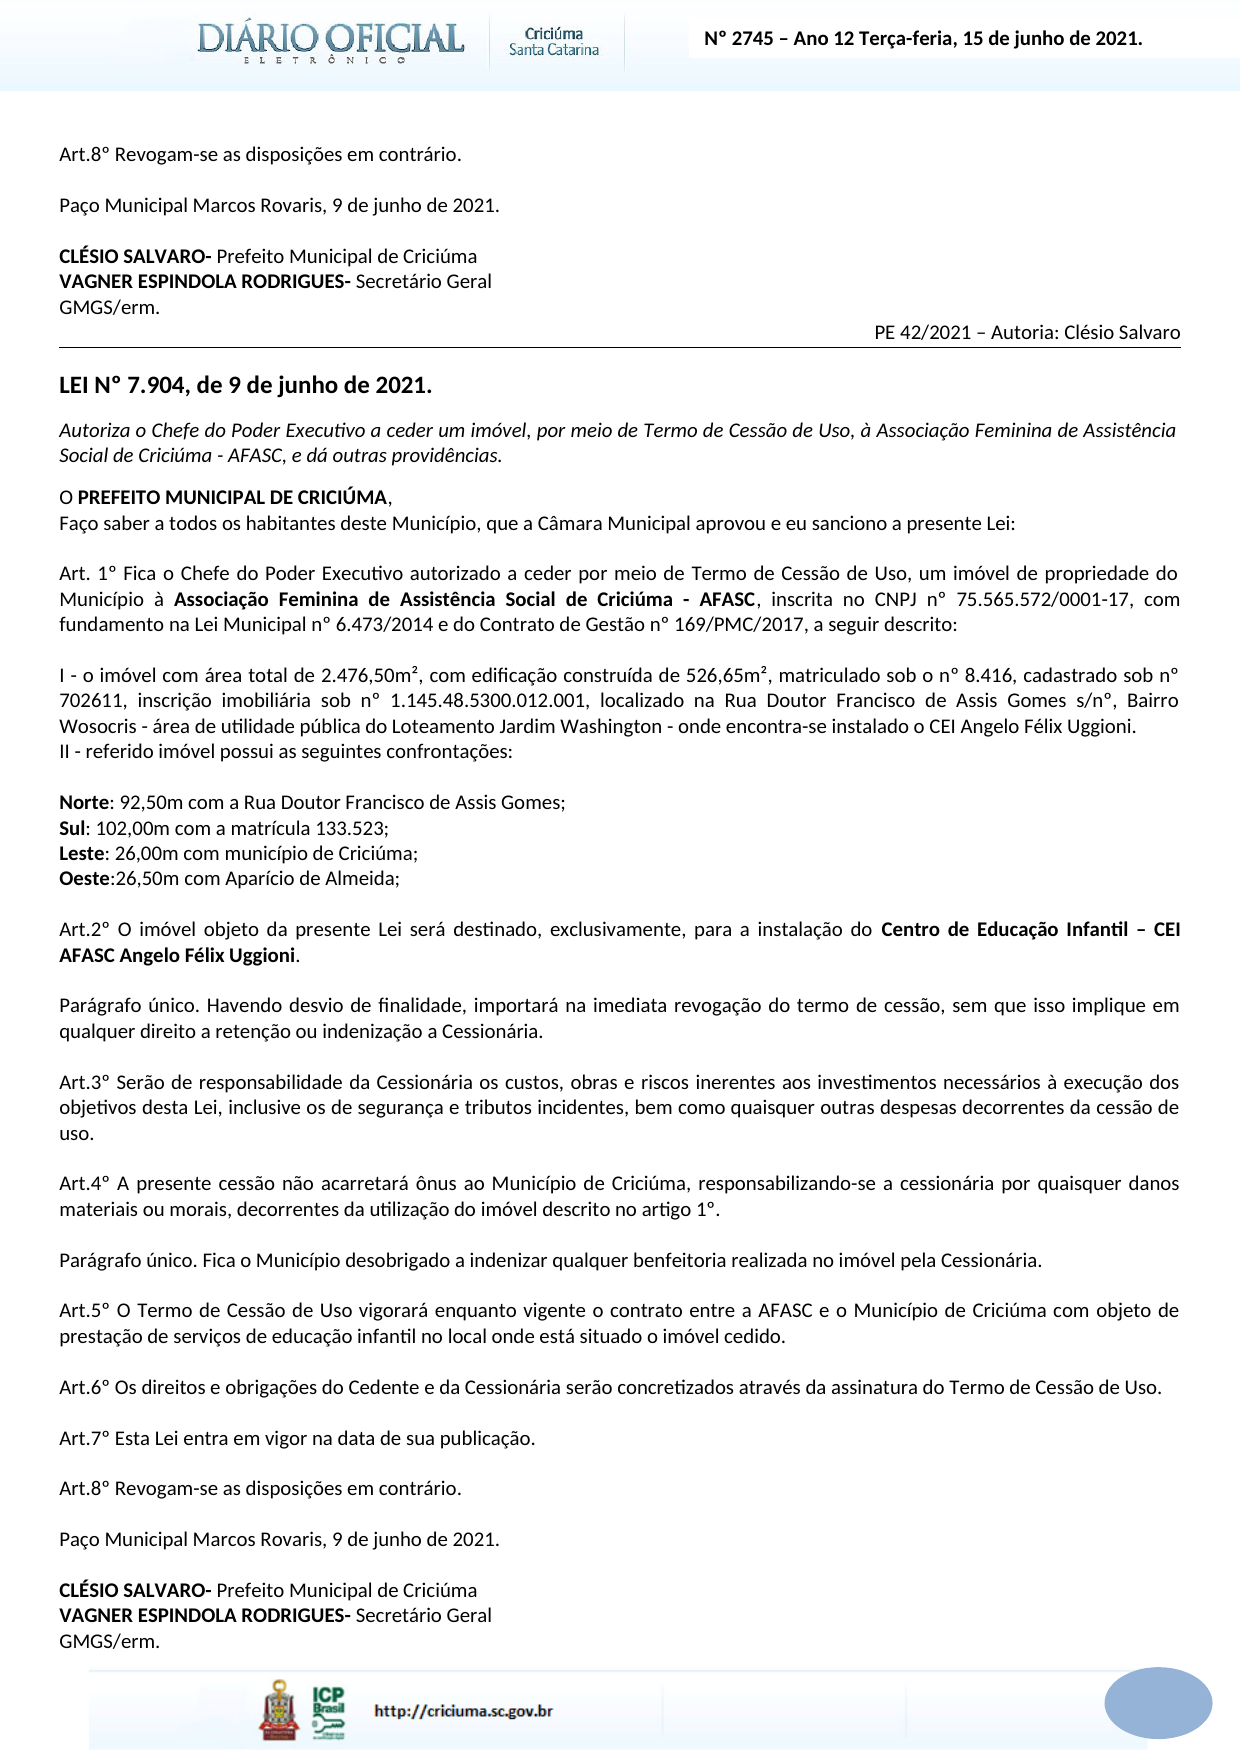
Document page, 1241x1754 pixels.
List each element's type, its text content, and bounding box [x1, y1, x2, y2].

text Parágrafo único. Havendo desvio de finalidade, importará na imediata revogação do termo de cessão, sem que isso implique em qualquer direito a retenção ou indenização a Cessionária. [59, 993, 1181, 1043]
text Art.5º O Termo de Cessão de Uso vigorará enquanto vigente o contrato entre a AFASC e o Município de Criciúma com objeto de prestação de serviços de educação infantil no local onde está situado o imóvel cedido. [59, 1298, 1181, 1348]
text Art.8º Revogam-se as disposições em contrário. [59, 1476, 1181, 1501]
text VAGNER ESPINDOLA RODRIGUES- Secretário Geral [59, 268, 1166, 294]
text Art.7º Esta Lei entra em vigor na data de sua publicação. [59, 1425, 1181, 1450]
text Paço Municipal Marcos Rovaris, 9 de junho de 2021. [59, 192, 1181, 218]
text PE 42/2021 – Autoria: Clésio Salvaro [59, 319, 1181, 347]
text Art. 1º Fica o Chefe do Poder Executivo autorizado a ceder por meio de Termo de Cessão de Uso, um imóvel de propriedade do Município à Associação Feminina de Assistência Social de Criciúma - AFASC, inscrita no CNPJ nº 75.565.572/0001-17, com fundamento na Lei Municipal nº 6.473/2014 e do Contrato de Gestão nº 169/PMC/2017, a seguir descrito: [59, 561, 1181, 637]
text Art.8º Revogam-se as disposições em contrário. [59, 141, 1181, 167]
text CLÉSIO SALVARO- Prefeito Municipal de Criciúma [59, 1577, 1181, 1603]
text O PREFEITO MUNICIPAL DE CRICIÚMA, [59, 484, 1176, 510]
text GMGS/erm. [59, 1628, 1181, 1653]
text Oeste:26,50m com Aparício de Almeida; [59, 866, 1181, 891]
text Autoriza o Chefe do Poder Executivo a ceder um imóvel, por meio de Termo de Cessão de Uso, à Associação Feminina de Assistência Social de Criciúma - AFASC, e dá outras providências. [59, 417, 1181, 468]
text Faço saber a todos os habitantes deste Município, que a Câmara Municipal aprovou e eu sanciono a presente Lei: [59, 510, 1176, 535]
text Sul: 102,00m com a matrícula 133.523; [59, 815, 1181, 840]
text VAGNER ESPINDOLA RODRIGUES- Secretário Geral [59, 1603, 1166, 1628]
text Norte: 92,50m com a Rua Doutor Francisco de Assis Gomes; [59, 789, 1181, 815]
text I - o imóvel com área total de 2.476,50m², com edificação construída de 526,65m², matriculado sob o nº 8.416, cadastrado sob nº 702611, inscrição imobiliária sob nº 1.145.48.5300.012.001, localizado na Rua Doutor Francisco de Assis Gomes s/nº, Bairro Wosocris - área de utilidade pública do Loteamento Jardim Washington - onde encontra-se instalado o CEI Angelo Félix Uggioni. [59, 662, 1181, 738]
text LEI Nº 7.904, de 9 de junho de 2021. [59, 370, 1181, 400]
text Parágrafo único. Fica o Município desobrigado a indenizar qualquer benfeitoria realizada no imóvel pela Cessionária. [59, 1247, 1181, 1272]
text Art.2º O imóvel objeto da presente Lei será destinado, exclusivamente, para a instalação do Centro de Educação Infantil – CEI AFASC Angelo Félix Uggioni. [59, 916, 1181, 967]
text GMGS/erm. [59, 294, 1181, 319]
text Art.4º A presente cessão não acarretará ônus ao Município de Criciúma, responsabilizando-se a cessionária por quaisquer danos materiais ou morais, decorrentes da utilização do imóvel descrito no artigo 1º. [59, 1171, 1181, 1221]
text II - referido imóvel possui as seguintes confrontações: [59, 738, 1181, 764]
text CLÉSIO SALVARO- Prefeito Municipal de Criciúma [59, 243, 1181, 268]
text Paço Municipal Marcos Rovaris, 9 de junho de 2021. [59, 1526, 1181, 1552]
text Art.6º Os direitos e obrigações do Cedente e da Cessionária serão concretizados através da assinatura do Termo de Cessão de Uso. [59, 1374, 1181, 1399]
text Art.3º Serão de responsabilidade da Cessionária os custos, obras e riscos inerentes aos investimentos necessários à execução dos objetivos desta Lei, inclusive os de segurança e tributos incidentes, bem como quaisquer outras despesas decorrentes da cessão de uso. [59, 1069, 1181, 1145]
text Leste: 26,00m com município de Criciúma; [59, 840, 1181, 866]
